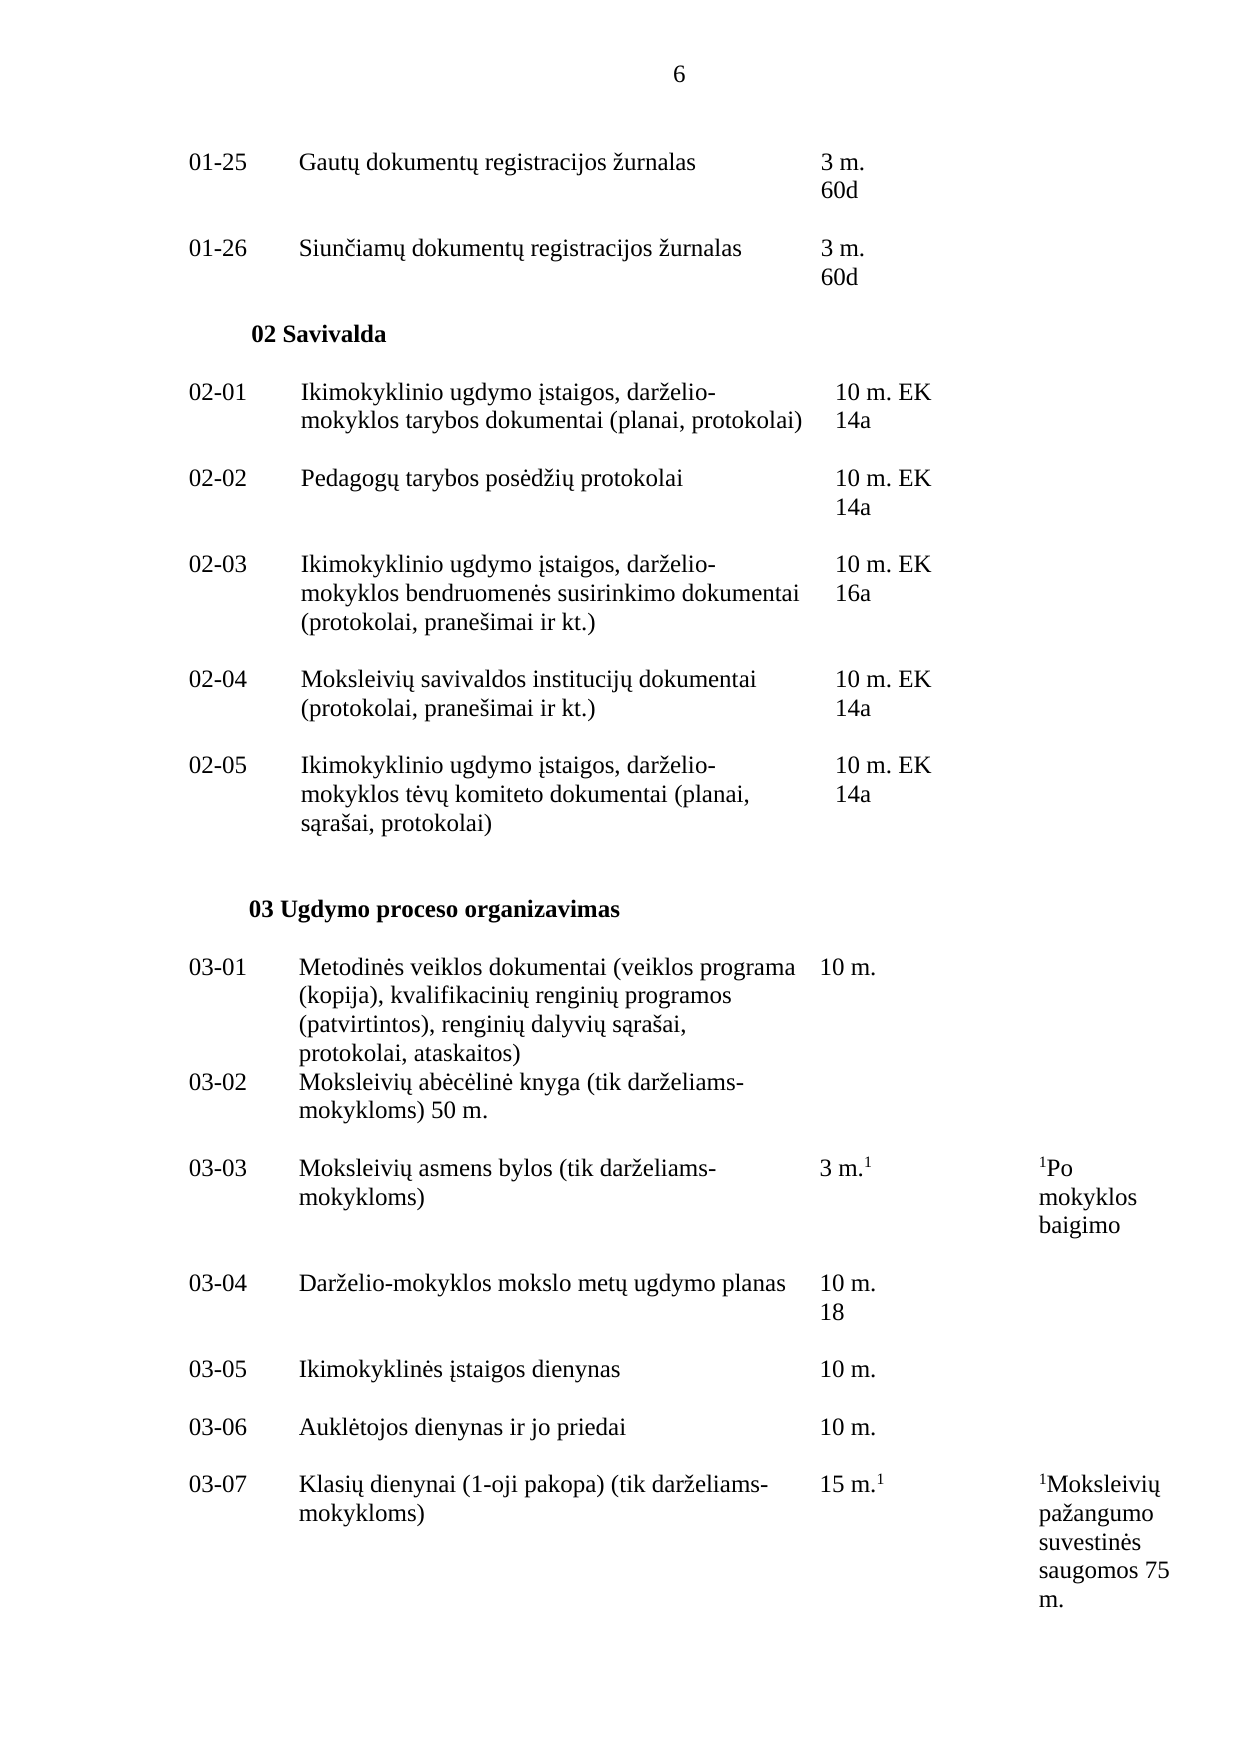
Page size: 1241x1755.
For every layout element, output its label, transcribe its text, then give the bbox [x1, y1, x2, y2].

table_cell [824, 837, 1049, 866]
table_cell [177, 1383, 287, 1412]
table_cell [808, 1067, 1027, 1124]
table_cell 10 m. [808, 1412, 1027, 1441]
table_cell 3 m.1 [808, 1153, 1027, 1239]
table_cell [1027, 1239, 1181, 1268]
table_cell [177, 118, 287, 147]
table_cell [289, 521, 824, 549]
table_header 03-01 [177, 952, 287, 1067]
table_cell [1027, 1354, 1181, 1383]
table_cell Auklėtojos dienynas ir jo priedai [287, 1412, 808, 1441]
table_cell 02-05 [177, 751, 289, 837]
table_header 02-01 [177, 377, 289, 434]
table_cell [824, 722, 1049, 751]
table_cell [824, 434, 1049, 463]
table_cell [177, 1124, 287, 1153]
table_cell [1027, 1412, 1181, 1441]
table_cell [287, 118, 809, 147]
table_cell 01-25 [177, 147, 287, 204]
table_cell [1049, 521, 1204, 549]
table_cell [1027, 1124, 1181, 1153]
table_cell 03-06 [177, 1412, 287, 1441]
table_cell [177, 204, 287, 233]
table_cell 3 m. 60d [809, 233, 1030, 291]
table_header Ikimokyklinio ugdymo įstaigos, darželio-mokyklos tarybos dokumentai (planai, protokolai) [289, 377, 824, 434]
table_header Metodinės veiklos dokumentai (veiklos programa (kopija), kvalifikacinių renginių programos (patvirtintos), renginių dalyvių sąrašai, protokolai, ataskaitos) [287, 952, 808, 1067]
table_cell [808, 1383, 1027, 1412]
table_cell Moksleivių savivaldos institucijų dokumentai (protokolai, pranešimai ir kt.) [289, 664, 824, 722]
table_cell Ikimokyklinio ugdymo įstaigos, darželio-mokyklos tėvų komiteto dokumentai (planai, sąrašai, protokolai) [289, 751, 824, 837]
table_cell [1030, 204, 1181, 233]
table_cell [287, 1124, 808, 1153]
table_cell [1049, 751, 1204, 837]
table_cell [808, 1239, 1027, 1268]
table_cell [1027, 1441, 1181, 1469]
table_cell 03-05 [177, 1354, 287, 1383]
table_cell Pedagogų tarybos posėdžių protokolai [289, 463, 824, 521]
table_cell [289, 636, 824, 664]
table_header 10 m. EK 14a [824, 377, 1049, 434]
table_cell [1030, 147, 1181, 204]
table_cell [287, 1326, 808, 1354]
table_cell 10 m. EK 14a [824, 751, 1049, 837]
table_cell [1027, 1067, 1181, 1124]
table_cell [824, 636, 1049, 664]
table_cell [289, 434, 824, 463]
table_cell 01-26 [177, 233, 287, 291]
table_header [1027, 952, 1181, 1067]
table_cell 02-02 [177, 463, 289, 521]
table_cell [177, 1326, 287, 1354]
table_cell [177, 636, 289, 664]
table_cell 10 m. [808, 1354, 1027, 1383]
table_cell [808, 1441, 1027, 1469]
table_cell [1049, 722, 1204, 751]
table_header 10 m. [808, 952, 1027, 1067]
table_cell 03-03 [177, 1153, 287, 1239]
table_cell [177, 434, 289, 463]
table_cell [1030, 118, 1181, 147]
table_cell [1049, 837, 1204, 866]
table_cell Ikimokyklinio ugdymo įstaigos, darželio-mokyklos bendruomenės susirinkimo dokumentai (protokolai, pranešimai ir kt.) [289, 549, 824, 636]
table_cell 10 m. 18 [808, 1268, 1027, 1326]
table_cell [824, 521, 1049, 549]
table_cell 10 m. EK 14a [824, 664, 1049, 722]
table_cell 03-07 [177, 1469, 287, 1613]
table_cell [1049, 434, 1204, 463]
table_cell Klasių dienynai (1-oji pakopa) (tik darželiams-mokykloms) [287, 1469, 808, 1613]
table_cell [1027, 1326, 1181, 1354]
table_cell [1049, 463, 1204, 521]
table_cell [1027, 1383, 1181, 1412]
table_cell 10 m. EK 16a [824, 549, 1049, 636]
table_cell [289, 722, 824, 751]
text 03 Ugdymo proceso organizavimas [177, 894, 1181, 923]
table_cell [287, 1239, 808, 1268]
table_cell [289, 837, 824, 866]
table_cell [808, 1326, 1027, 1354]
table_cell Gautų dokumentų registracijos žurnalas [287, 147, 809, 204]
table_header [1049, 377, 1204, 434]
table_cell Darželio-mokyklos mokslo metų ugdymo planas [287, 1268, 808, 1326]
table_cell [1049, 549, 1204, 636]
table_cell [177, 1441, 287, 1469]
table_cell [177, 1239, 287, 1268]
table_cell Siunčiamų dokumentų registracijos žurnalas [287, 233, 809, 291]
table_cell Ikimokyklinės įstaigos dienynas [287, 1354, 808, 1383]
table_cell [809, 204, 1030, 233]
text 02 Savivalda [177, 319, 1181, 348]
table_cell 3 m. 60d [809, 147, 1030, 204]
table_cell [1049, 664, 1204, 722]
table_cell [1030, 233, 1181, 291]
table_cell [808, 1124, 1027, 1153]
table_cell [1027, 1268, 1181, 1326]
table_cell 03-04 [177, 1268, 287, 1326]
table_cell 1Po mokyklos baigimo [1027, 1153, 1181, 1239]
table_cell [177, 722, 289, 751]
table_cell [287, 204, 809, 233]
table_cell Moksleivių abėcėlinė knyga (tik darželiams-mokykloms) 50 m. [287, 1067, 808, 1124]
table_cell [177, 521, 289, 549]
table_cell 10 m. EK 14a [824, 463, 1049, 521]
table_cell 02-04 [177, 664, 289, 722]
table_cell [177, 837, 289, 866]
table_cell 02-03 [177, 549, 289, 636]
table_cell 1Moksleivių pažangumo suvestinės saugomos 75 m. [1027, 1469, 1181, 1613]
table_cell 15 m.1 [808, 1469, 1027, 1613]
table_cell 03-02 [177, 1067, 287, 1124]
table_cell [1049, 636, 1204, 664]
table_cell [287, 1383, 808, 1412]
table_cell [809, 118, 1030, 147]
table_cell Moksleivių asmens bylos (tik darželiams-mokykloms) [287, 1153, 808, 1239]
table_cell [287, 1441, 808, 1469]
